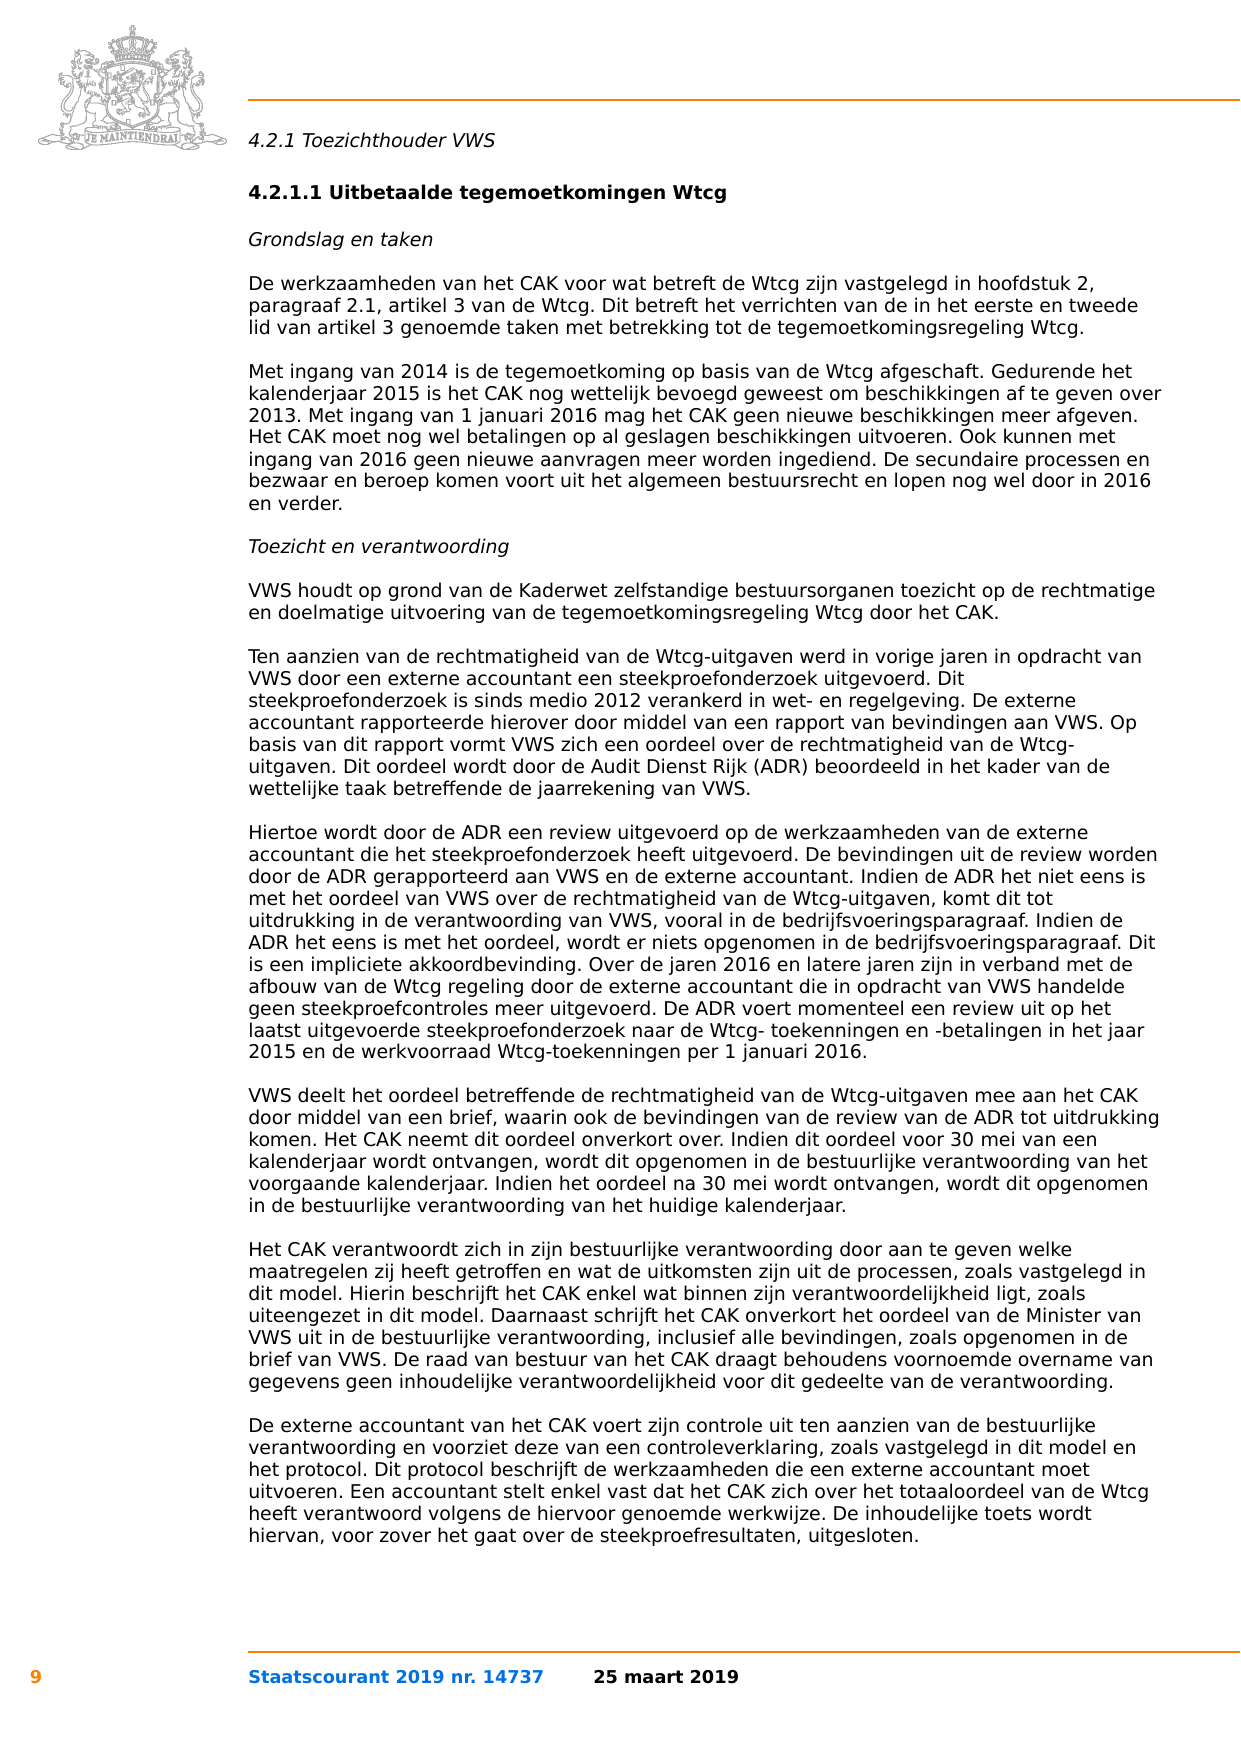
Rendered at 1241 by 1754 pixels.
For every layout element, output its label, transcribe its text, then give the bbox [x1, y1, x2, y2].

subtitle 4.2.1 Toezichthouder VWS [248, 130, 1163, 152]
subtitle 4.2.1.1 Uitbetaalde tegemoetkomingen Wtcg [248, 182, 1163, 204]
text VWS houdt op grond van de Kaderwet zelfstandige bestuursorganen toezicht op de rechtmatige en doelmatige uitvoering van de tegemoetkomingsregeling Wtcg door het CAK. [248, 580, 1163, 624]
text Ten aanzien van de rechtmatigheid van de Wtcg-uitgaven werd in vorige jaren in opdracht van VWS door een externe accountant een steekproefonderzoek uitgevoerd. Dit steekproefonderzoek is sinds medio 2012 verankerd in wet- en regelgeving. De externe accountant rapporteerde hierover door middel van een rapport van bevindingen aan VWS. Op basis van dit rapport vormt VWS zich een oordeel over de rechtmatigheid van de Wtcg-uitgaven. Dit oordeel wordt door de Audit Dienst Rijk (ADR) beoordeeld in het kader van de wettelijke taak betreffende de jaarrekening van VWS. [248, 646, 1163, 800]
text De externe accountant van het CAK voert zijn controle uit ten aanzien van de bestuurlijke verantwoording en voorziet deze van een controleverklaring, zoals vastgelegd in dit model en het protocol. Dit protocol beschrijft de werkzaamheden die een externe accountant moet uitvoeren. Een accountant stelt enkel vast dat het CAK zich over het totaaloordeel van de Wtcg heeft verantwoord volgens de hiervoor genoemde werkwijze. De inhoudelijke toets wordt hiervan, voor zover het gaat over de steekproefresultaten, uitgesloten. [248, 1415, 1163, 1547]
text Met ingang van 2014 is de tegemoetkoming op basis van de Wtcg afgeschaft. Gedurende het kalenderjaar 2015 is het CAK nog wettelijk bevoegd geweest om beschikkingen af te geven over 2013. Met ingang van 1 januari 2016 mag het CAK geen nieuwe beschikkingen meer afgeven. Het CAK moet nog wel betalingen op al geslagen beschikkingen uitvoeren. Ook kunnen met ingang van 2016 geen nieuwe aanvragen meer worden ingediend. De secundaire processen en bezwaar en beroep komen voort uit het algemeen bestuursrecht en lopen nog wel door in 2016 en verder. [248, 361, 1163, 514]
picture [38, 25, 227, 150]
text VWS deelt het oordeel betreffende de rechtmatigheid van de Wtcg-uitgaven mee aan het CAK door middel van een brief, waarin ook de bevindingen van de review van de ADR tot uitdrukking komen. Het CAK neemt dit oordeel onverkort over. Indien dit oordeel voor 30 mei van een kalenderjaar wordt ontvangen, wordt dit opgenomen in de bestuurlijke verantwoording van het voorgaande kalenderjaar. Indien het oordeel na 30 mei wordt ontvangen, wordt dit opgenomen in de bestuurlijke verantwoording van het huidige kalenderjaar. [248, 1085, 1163, 1217]
text De werkzaamheden van het CAK voor wat betreft de Wtcg zijn vastgelegd in hoofdstuk 2, paragraaf 2.1, artikel 3 van de Wtcg. Dit betreft het verrichten van de in het eerste en tweede lid van artikel 3 genoemde taken met betrekking tot de tegemoetkomingsregeling Wtcg. [248, 273, 1163, 339]
subtitle Toezicht en verantwoording [248, 536, 1163, 558]
subtitle Grondslag en taken [248, 229, 1163, 251]
text Het CAK verantwoordt zich in zijn bestuurlijke verantwoording door aan te geven welke maatregelen zij heeft getroffen en wat de uitkomsten zijn uit de processen, zoals vastgelegd in dit model. Hierin beschrijft het CAK enkel wat binnen zijn verantwoordelijkheid ligt, zoals uiteengezet in dit model. Daarnaast schrijft het CAK onverkort het oordeel van de Minister van VWS uit in de bestuurlijke verantwoording, inclusief alle bevindingen, zoals opgenomen in de brief van VWS. De raad van bestuur van het CAK draagt behoudens voornoemde overname van gegevens geen inhoudelijke verantwoordelijkheid voor dit gedeelte van de verantwoording. [248, 1239, 1163, 1393]
text Hiertoe wordt door de ADR een review uitgevoerd op de werkzaamheden van de externe accountant die het steekproefonderzoek heeft uitgevoerd. De bevindingen uit de review worden door de ADR gerapporteerd aan VWS en de externe accountant. Indien de ADR het niet eens is met het oordeel van VWS over de rechtmatigheid van de Wtcg-uitgaven, komt dit tot uitdrukking in de verantwoording van VWS, vooral in de bedrijfsvoeringsparagraaf. Indien de ADR het eens is met het oordeel, wordt er niets opgenomen in de bedrijfsvoeringsparagraaf. Dit is een impliciete akkoordbevinding. Over de jaren 2016 en latere jaren zijn in verband met de afbouw van de Wtcg regeling door de externe accountant die in opdracht van VWS handelde geen steekproefcontroles meer uitgevoerd. De ADR voert momenteel een review uit op het laatst uitgevoerde steekproefonderzoek naar de Wtcg- toekenningen en -betalingen in het jaar 2015 en de werkvoorraad Wtcg-toekenningen per 1 januari 2016. [248, 822, 1163, 1063]
